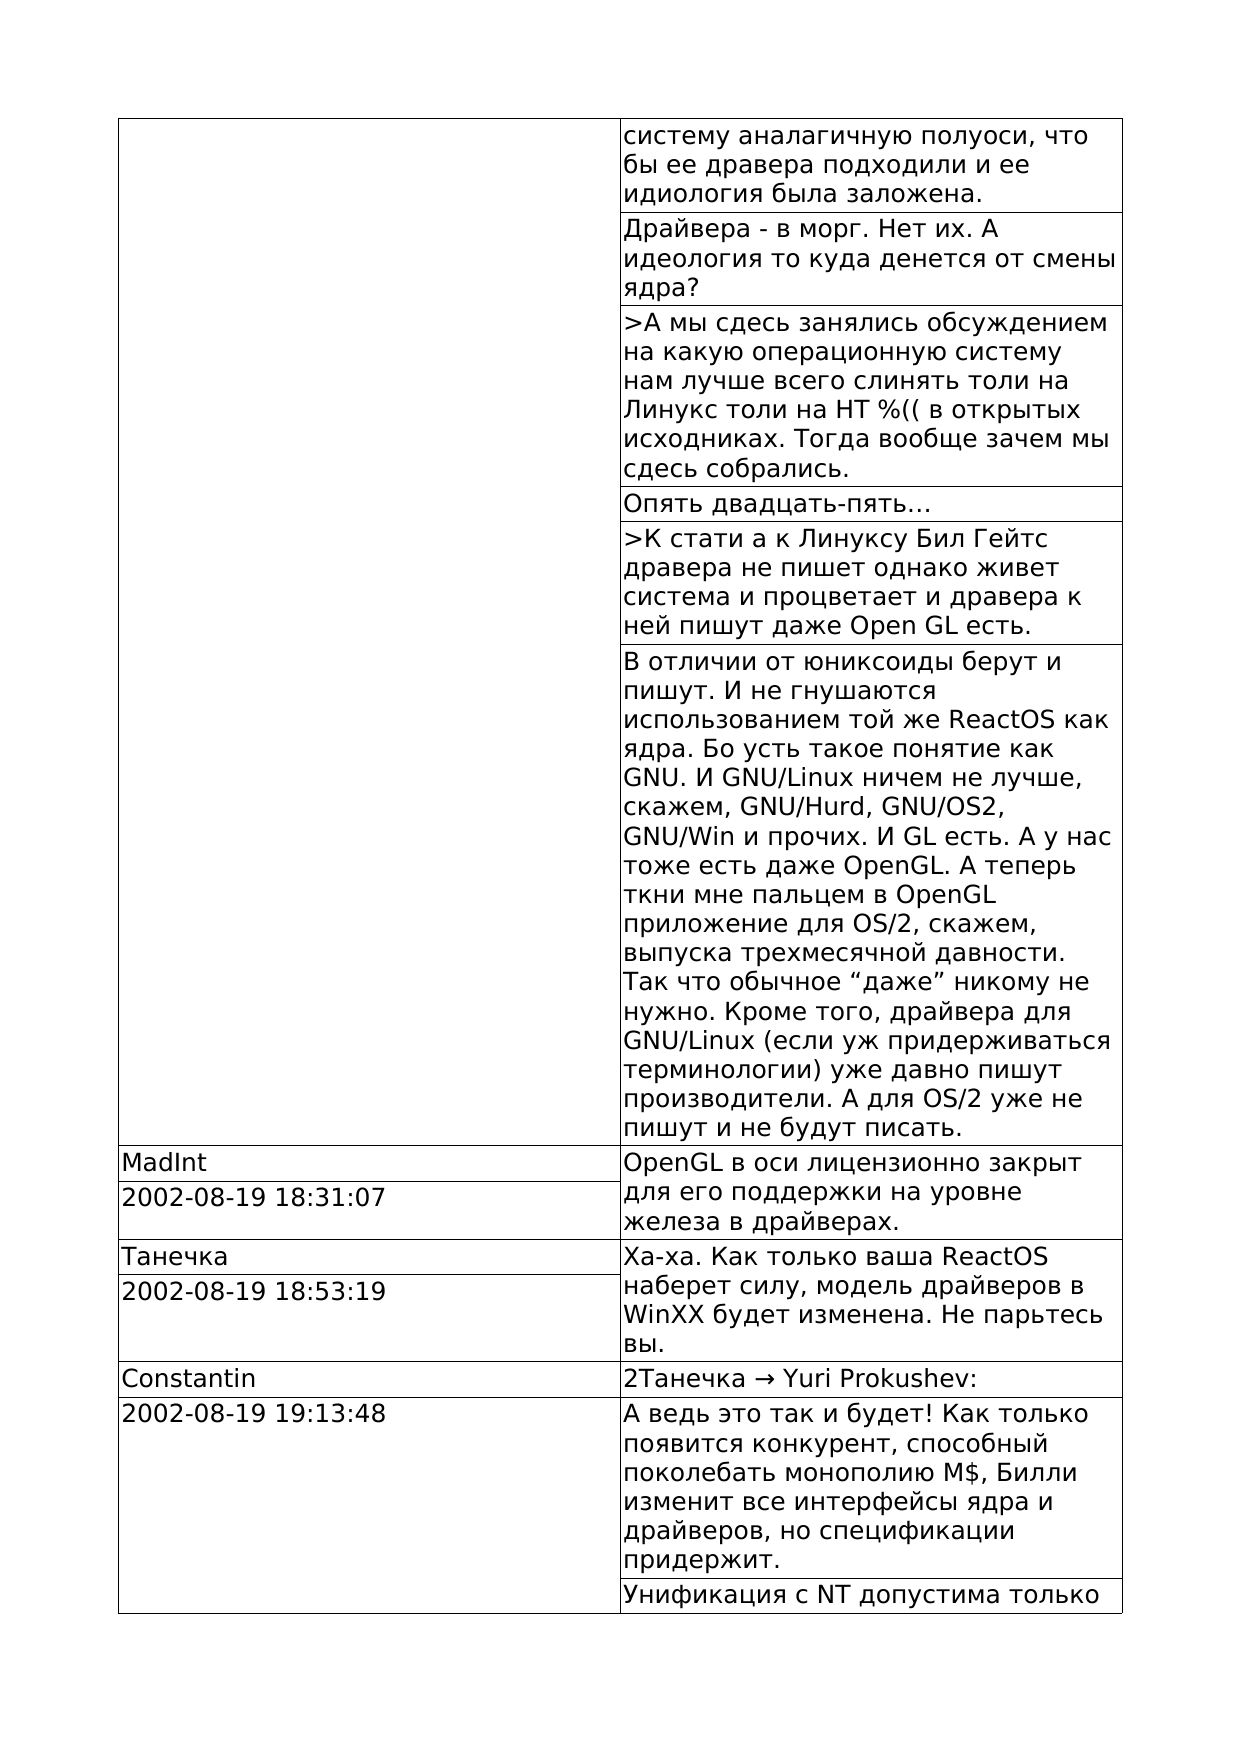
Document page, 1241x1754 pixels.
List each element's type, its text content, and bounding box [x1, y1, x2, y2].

table_cell MadInt [119, 1146, 620, 1181]
table_cell Constantin [119, 1362, 620, 1397]
table_cell 2002-08-19 18:53:19 [119, 1275, 620, 1361]
table_cell Ха-ха. Как только ваша ReactOS наберет силу, модель драйверов в WinXX будет изменена. Не парьтесь вы. [621, 1240, 1122, 1361]
table_cell В отличии от юниксоиды берут и пишут. И не гнушаются использованием той же ReactOS как ядра. Бо усть такое понятие как GNU. И GNU/Linux ничем не лучше, скажем, GNU/Hurd, GNU/OS2, GNU/Win и прочих. И GL есть. А у нас тоже есть даже OpenGL. А теперь ткни мне пальцем в OpenGL приложение для OS/2, скажем, выпуска трехмесячной давности. Так что обычное “даже” никому не нужно. Кроме того, драйвера для GNU/Linux (если уж придерживаться терминологии) уже давно пишут производители. А для OS/2 уже не пишут и не будут писать. [621, 645, 1122, 1145]
table_cell А ведь это так и будет! Как только появится конкурент, способный поколебать монополию M$, Билли изменит все интерфейсы ядра и драйверов, но спецификации придержит. [621, 1398, 1122, 1577]
table_cell Драйвера - в морг. Нет их. А идеология то куда денется от смены ядра? [621, 213, 1122, 305]
table_cell 2002-08-19 18:31:07 [119, 1182, 620, 1239]
table_cell >К стати а к Линуксу Бил Гейтс дравера не пишет однако живет система и процветает и дравера к ней пишут даже Open GL есть. [621, 522, 1122, 644]
table_cell [119, 119, 620, 1145]
table_cell >А мы сдесь занялись обсуждением на какую операционную систему нам лучше всего слинять толи на Линукс толи на НТ %(( в открытых исходниках. Тогда вообще зачем мы сдесь собрались. [621, 306, 1122, 486]
table_cell Танечка [119, 1240, 620, 1274]
table_cell 2Танечка → Yuri Prokushev: [621, 1362, 1122, 1397]
table_cell систему аналагичную полуоси, что бы ее дравера подходили и ее идиология была заложена. [621, 119, 1122, 212]
table_cell OpenGL в оси лицензионно закрыт для его поддержки на уровне железа в драйверах. [621, 1146, 1122, 1239]
table_cell Унификация с NT допустима только [621, 1579, 1122, 1613]
table_cell 2002-08-19 19:13:48 [119, 1398, 620, 1613]
table_cell Опять двадцать-пять… [621, 487, 1122, 521]
